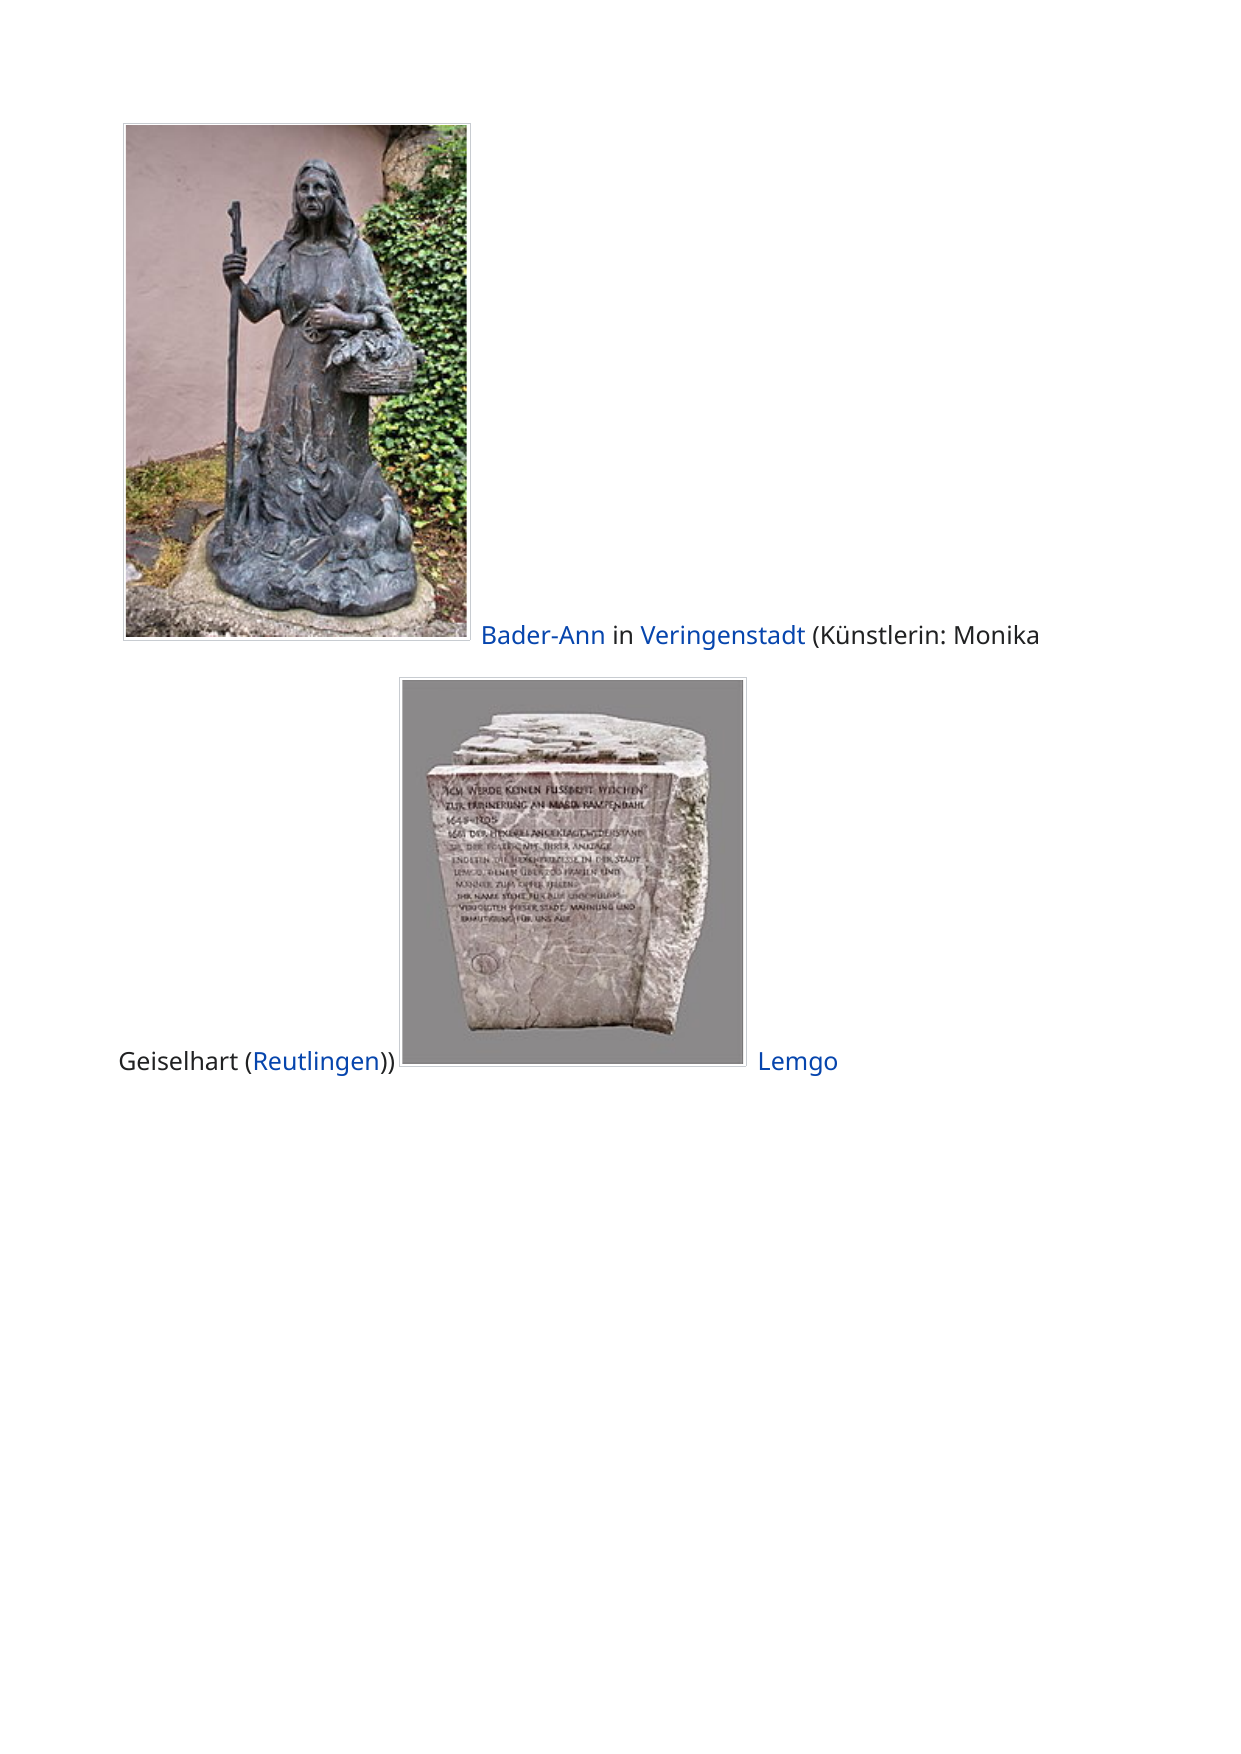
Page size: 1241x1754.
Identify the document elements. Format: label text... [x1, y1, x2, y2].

picture [125, 125, 467, 637]
picture [402, 680, 744, 1064]
text Bader-Ann in Veringenstadt (Künstlerin: Monika Geiselhart (Reutlingen)) Lemgo [118, 118, 1122, 1078]
